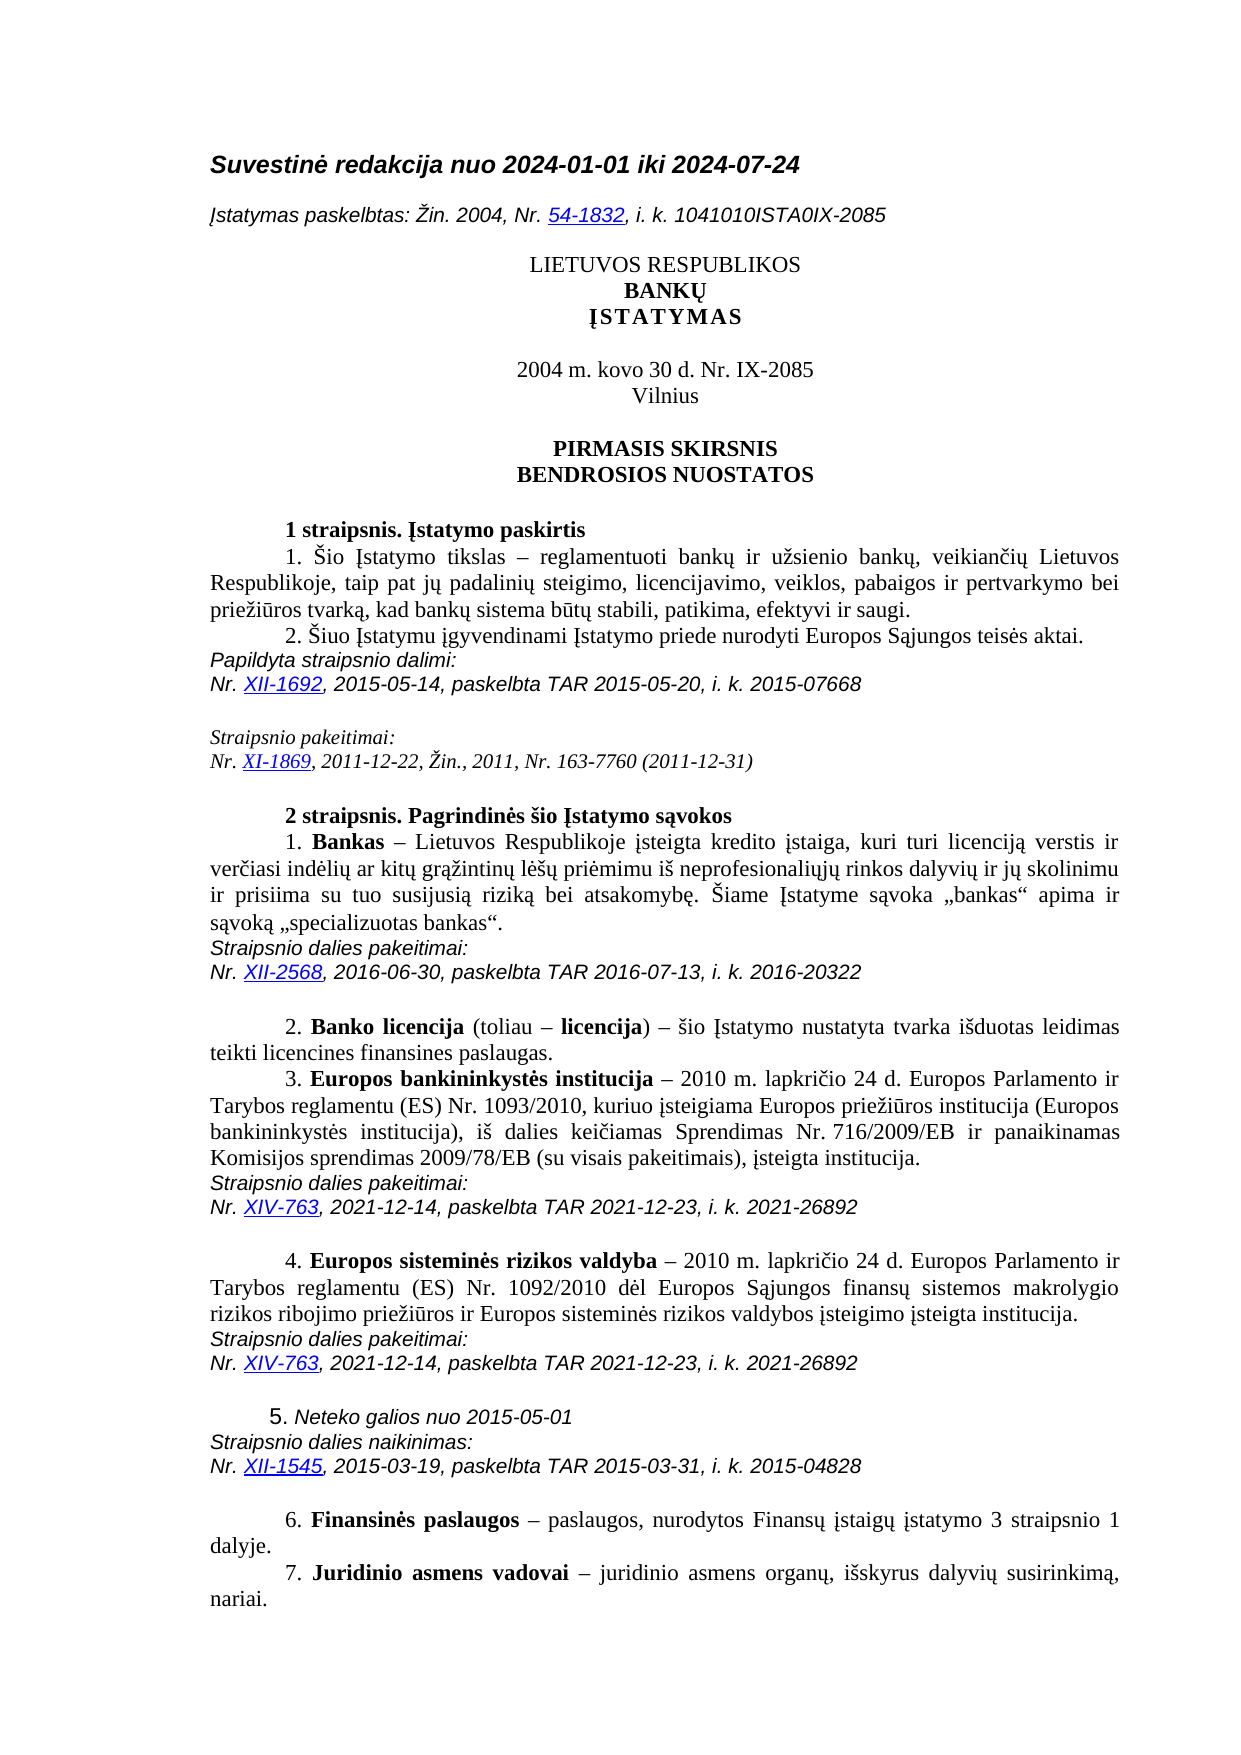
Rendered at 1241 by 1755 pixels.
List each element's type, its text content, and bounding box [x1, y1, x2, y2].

text 2. Banko licencija (toliau – licencija) – šio Įstatymo nustatyta tvarka išduotas leidimas teikti licencines finansines paslaugas. [210, 1013, 1120, 1065]
text Straipsnio dalies pakeitimai: [210, 1171, 1120, 1195]
text Nr. XII-2568, 2016-06-30, paskelbta TAR 2016-07-13, i. k. 2016-20322 [210, 960, 1120, 984]
text BENDROSIOS NUOSTATOS [210, 461, 1120, 488]
text BANKŲ [210, 277, 1120, 303]
text 1. Bankas – Lietuvos Respublikoje įsteigta kredito įstaiga, kuri turi licenciją verstis ir verčiasi indėlių ar kitų grąžintinų lėšų priėmimu iš neprofesionaliųjų rinkos dalyvių ir jų skolinimu ir prisiima su tuo susijusią riziką bei atsakomybę. Šiame Įstatyme sąvoka „bankas“ apima ir sąvoką „specializuotas bankas“. [210, 828, 1120, 936]
text 1 straipsnis. Įstatymo paskirtis [210, 517, 1120, 543]
text Suvestinė redakcija nuo 2024-01-01 iki 2024-07-24 [210, 150, 1120, 179]
text 2004 m. kovo 30 d. Nr. IX-2085 Vilnius [210, 356, 1120, 409]
text Nr. XI-1869, 2011-12-22, Žin., 2011, Nr. 163-7760 (2011-12-31) [210, 749, 1120, 773]
text Nr. XII-1545, 2015-03-19, paskelbta TAR 2015-03-31, i. k. 2015-04828 [210, 1453, 1120, 1477]
text 7. Juridinio asmens vadovai – juridinio asmens organų, išskyrus dalyvių susirinkimą, nariai. [210, 1559, 1120, 1612]
text Įstatymas paskelbtas: Žin. 2004, Nr. 54-1832, i. k. 1041010ISTA0IX-2085 [210, 203, 1120, 227]
text 2. Šiuo Įstatymu įgyvendinami Įstatymo priede nurodyti Europos Sąjungos teisės aktai. [210, 622, 1120, 648]
text ĮSTATYMAS [210, 303, 1120, 330]
text 3. Europos bankininkystės institucija – 2010 m. lapkričio 24 d. Europos Parlamento ir Tarybos reglamentu (ES) Nr. 1093/2010, kuriuo įsteigiama Europos priežiūros institucija (Europos bankininkystės institucija), iš dalies keičiamas Sprendimas Nr. 716/2009/EB ir panaikinamas Komisijos sprendimas 2009/78/EB (su visais pakeitimais), įsteigta institucija. [210, 1065, 1120, 1171]
text 1. Šio Įstatymo tikslas – reglamentuoti bankų ir užsienio bankų, veikiančių Lietuvos Respublikoje, taip pat jų padalinių steigimo, licencijavimo, veiklos, pabaigos ir pertvarkymo bei priežiūros tvarką, kad bankų sistema būtų stabili, patikima, efektyvi ir saugi. [210, 543, 1120, 622]
text Straipsnio dalies naikinimas: [210, 1429, 1120, 1453]
text PIRMASIS SKIRSNIS [210, 435, 1120, 461]
text 4. Europos sisteminės rizikos valdyba – 2010 m. lapkričio 24 d. Europos Parlamento ir Tarybos reglamentu (ES) Nr. 1092/2010 dėl Europos Sąjungos finansų sistemos makrolygio rizikos ribojimo priežiūros ir Europos sisteminės rizikos valdybos įsteigimo įsteigta institucija. [210, 1247, 1120, 1327]
text Straipsnio pakeitimai: [210, 725, 1120, 749]
text 2 straipsnis. Pagrindinės šio Įstatymo sąvokos [210, 802, 1120, 828]
text LIETUVOS RESPUBLIKOS [210, 251, 1120, 277]
text 6. Finansinės paslaugos – paslaugos, nurodytos Finansų įstaigų įstatymo 3 straipsnio 1 dalyje. [210, 1506, 1120, 1559]
text Nr. XIV-763, 2021-12-14, paskelbta TAR 2021-12-23, i. k. 2021-26892 [210, 1351, 1120, 1374]
text Nr. XIV-763, 2021-12-14, paskelbta TAR 2021-12-23, i. k. 2021-26892 [210, 1195, 1120, 1219]
text Nr. XII-1692, 2015-05-14, paskelbta TAR 2015-05-20, i. k. 2015-07668 [210, 672, 1120, 696]
text Straipsnio dalies pakeitimai: [210, 936, 1120, 960]
text 5. Neteko galios nuo 2015-05-01 [210, 1403, 1120, 1429]
text Straipsnio dalies pakeitimai: [210, 1327, 1120, 1351]
text Papildyta straipsnio dalimi: [210, 648, 1120, 672]
